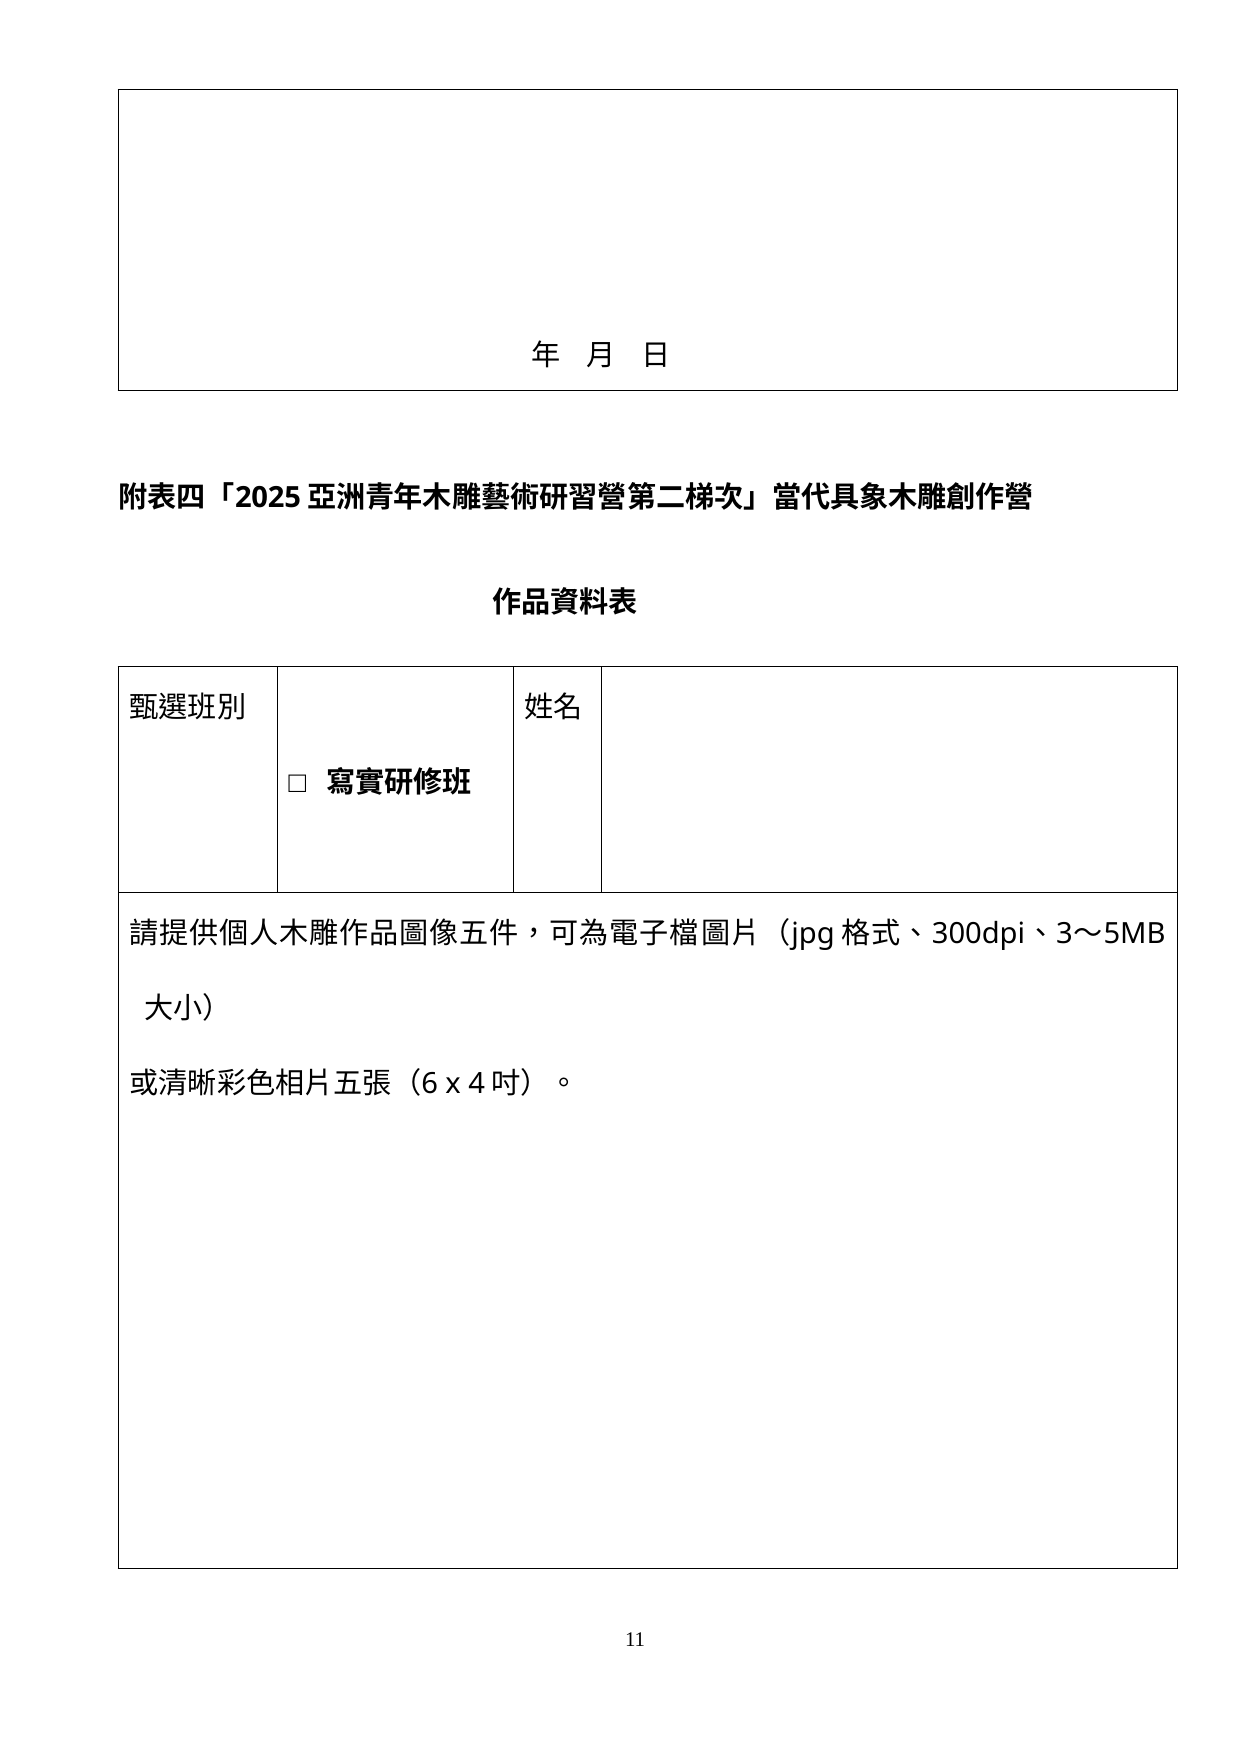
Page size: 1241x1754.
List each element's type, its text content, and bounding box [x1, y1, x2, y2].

table_header 寫實研修班 [278, 667, 513, 892]
table_header [602, 667, 1177, 892]
table_header 姓名 [514, 667, 601, 892]
table_header 甄選班別 [119, 667, 277, 892]
table_cell 年 月 日 [119, 90, 1177, 390]
text 附表四「2025亞洲青年木雕藝術研習營第二梯次」當代具象木雕創作營 [118, 458, 1152, 533]
table_cell 請提供個人木雕作品圖像五件，可為電子檔圖片（jpg格式、300dpi、3～5MB大小） 或清晰彩色相片五張（6 x 4吋）。 [119, 893, 1177, 1568]
text 作品資料表 [118, 562, 1152, 637]
